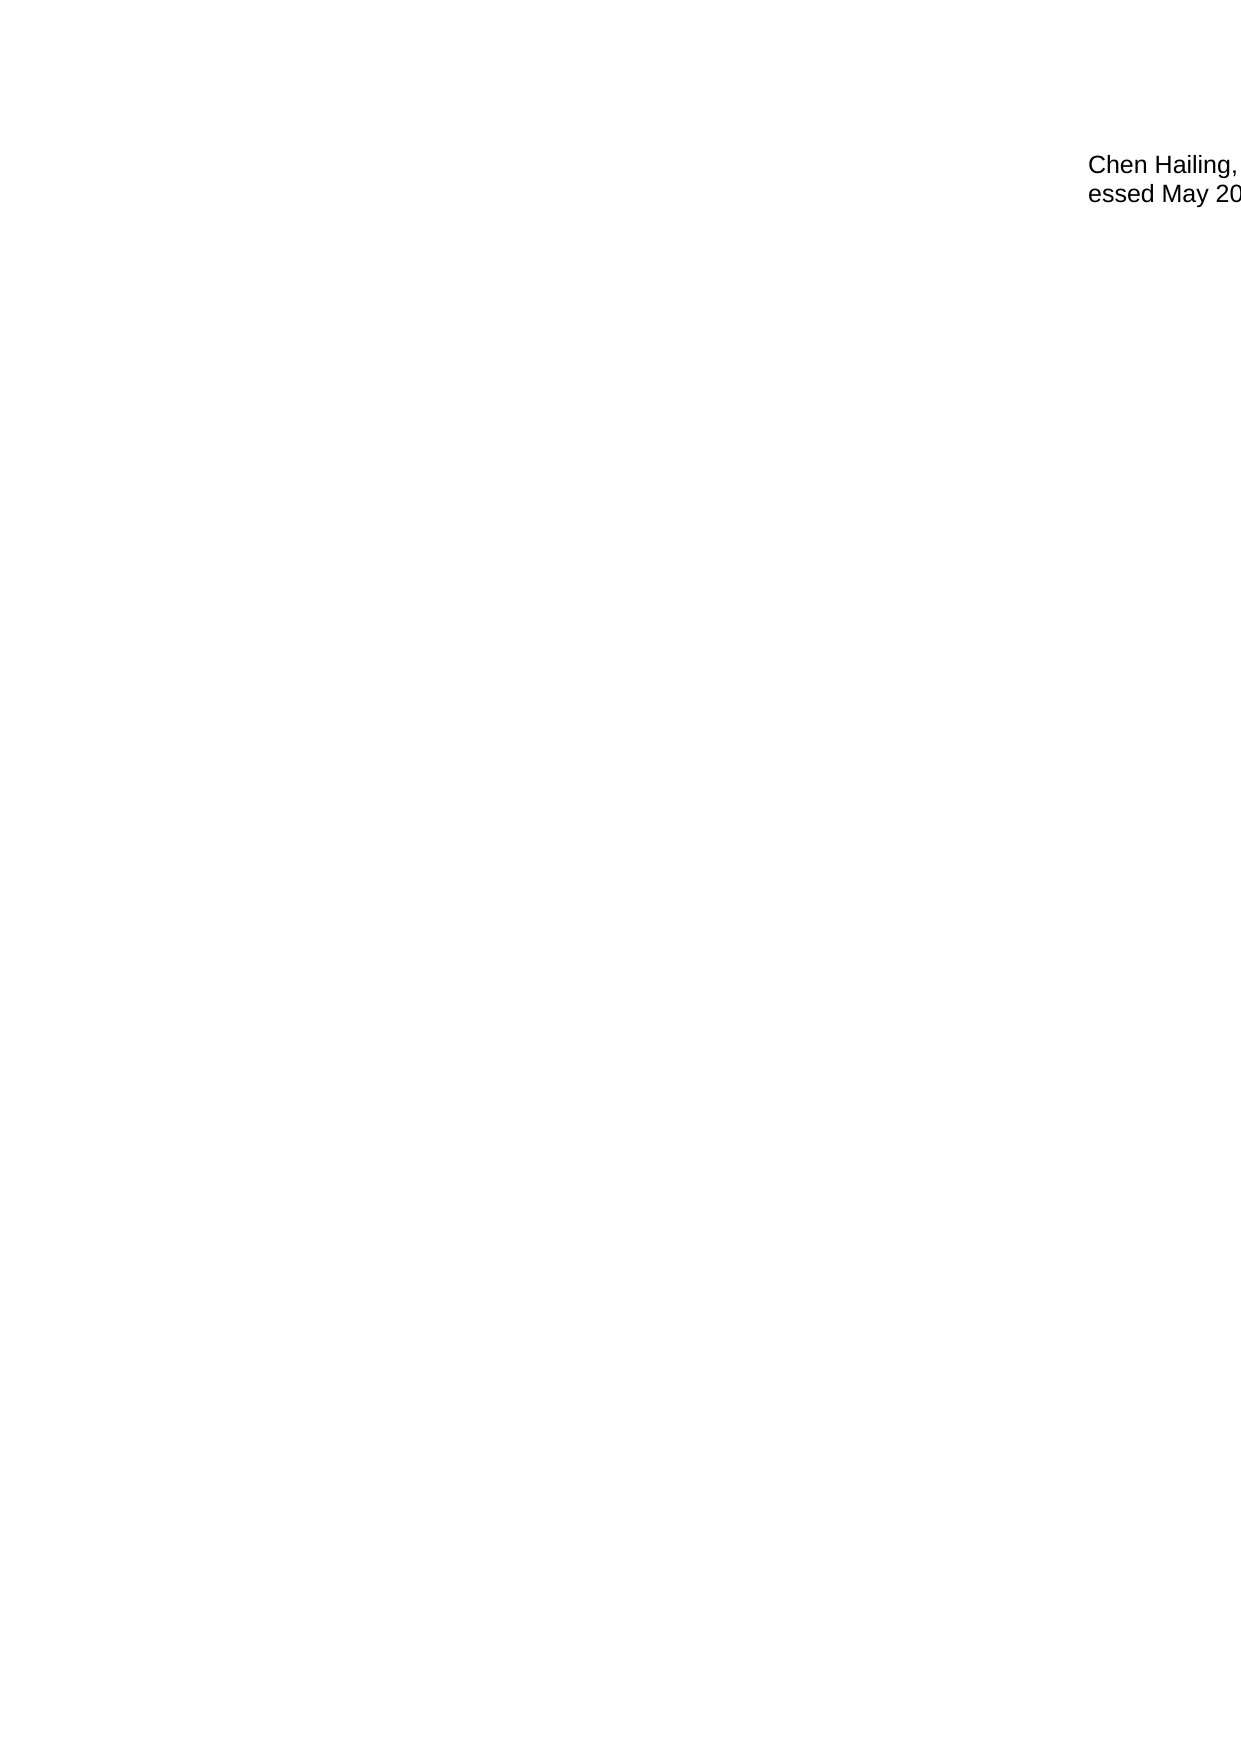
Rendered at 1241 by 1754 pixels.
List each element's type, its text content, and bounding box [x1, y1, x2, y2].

text Chen Hailing, .The development of dance training course based on problem-based learning motel to improve dance ability of undergraduate students. Bansomdejchaophaya rajabhat university. Office of Academic Resources and Information Technology, คลังข้อมูลดิจิทัล สำนักวิทยบริการและเทคโนโลยีสารสนเทศ, accessed May 20, 2024, http://dlib.bsru.ac.th/s/library/item/2886 [1088, 150, 1240, 207]
